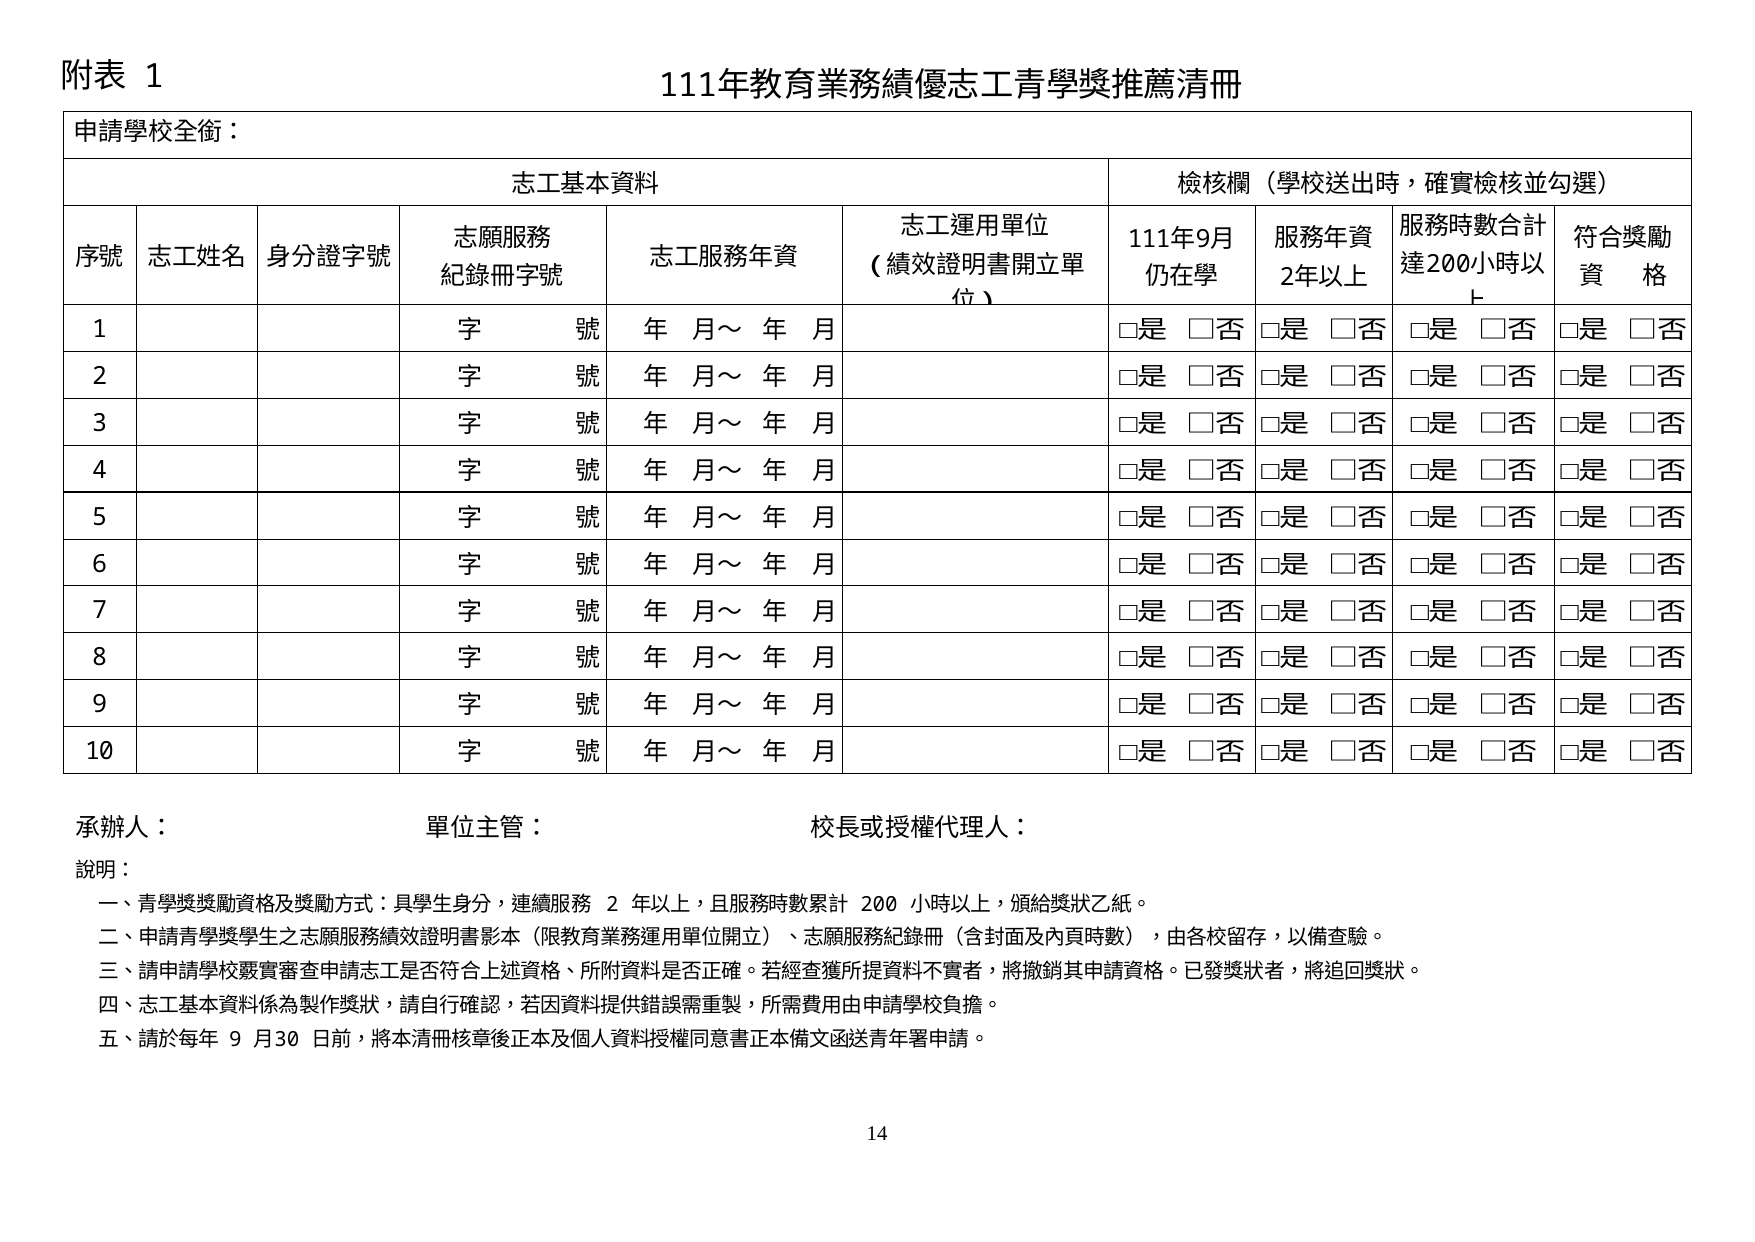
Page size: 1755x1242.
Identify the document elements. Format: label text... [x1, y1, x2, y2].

table_cell [258, 680, 399, 726]
table_cell 7 [64, 586, 136, 632]
table_cell 檢核欄（學校送出時，確實檢核並勾選） [1109, 159, 1691, 204]
table_cell [258, 305, 399, 351]
table_cell 8 [64, 633, 136, 679]
table_cell □是 □否 [1393, 727, 1554, 773]
table_cell □是 □否 [1393, 540, 1554, 585]
table_header 申請學校全銜： [64, 112, 1691, 157]
table_cell 年 月～ 年 月 [607, 680, 842, 726]
table_cell [258, 399, 399, 445]
table_cell 序號 [64, 206, 136, 304]
table_cell □是 □否 [1109, 633, 1255, 679]
table_cell □是 □否 [1256, 540, 1392, 585]
table_cell [137, 305, 257, 351]
table_cell 服務年資 2年以上 [1256, 206, 1392, 304]
table_cell □是 □否 [1256, 305, 1392, 351]
table_cell 4 [64, 446, 136, 491]
table_cell □是 □否 [1555, 399, 1691, 445]
table_cell [843, 633, 1108, 679]
table_cell 1 [64, 305, 136, 351]
table_cell □是 □否 [1109, 727, 1255, 773]
table_cell □是 □否 [1555, 680, 1691, 726]
table_cell [258, 493, 399, 538]
table_cell 志願服務 紀錄冊字號 [400, 206, 606, 304]
table_cell □是 □否 [1393, 680, 1554, 726]
table_cell [843, 493, 1108, 538]
table_cell 字 號 [400, 305, 606, 351]
table_cell 字 號 [400, 680, 606, 726]
table_cell □是 □否 [1256, 352, 1392, 398]
table_cell □是 □否 [1555, 352, 1691, 398]
table_cell 9 [64, 680, 136, 726]
table_cell □是 □否 [1393, 446, 1554, 491]
table_cell [137, 586, 257, 632]
table_cell □是 □否 [1256, 727, 1392, 773]
table_cell [137, 540, 257, 585]
table_cell [843, 352, 1108, 398]
table_cell [137, 352, 257, 398]
table_cell [843, 446, 1108, 491]
text 附表 1 111年教育業務績優志工青學獎推薦清冊 [60, 52, 1700, 102]
table_cell 111年9月 仍在學 [1109, 206, 1255, 304]
table_cell [137, 633, 257, 679]
table_cell 年 月～ 年 月 [607, 493, 842, 538]
table_cell 符合獎勵 資 格 [1555, 206, 1691, 304]
table_cell □是 □否 [1393, 399, 1554, 445]
table_cell [843, 540, 1108, 585]
table_cell □是 □否 [1256, 446, 1392, 491]
table_cell 字 號 [400, 633, 606, 679]
table_cell 年 月～ 年 月 [607, 446, 842, 491]
table_cell 志工基本資料 [64, 159, 1108, 204]
table_cell 年 月～ 年 月 [607, 399, 842, 445]
table_cell [137, 399, 257, 445]
table_cell 年 月～ 年 月 [607, 305, 842, 351]
table_cell □是 □否 [1393, 586, 1554, 632]
table_cell □是 □否 [1555, 540, 1691, 585]
table_cell [137, 493, 257, 538]
table_cell 5 [64, 493, 136, 538]
table_cell [843, 586, 1108, 632]
table_cell [137, 727, 257, 773]
table_cell 字 號 [400, 446, 606, 491]
table_cell □是 □否 [1109, 493, 1255, 538]
table_cell 2 [64, 352, 136, 398]
table_cell 志工姓名 [137, 206, 257, 304]
table_cell □是 □否 [1555, 493, 1691, 538]
table_cell □是 □否 [1109, 399, 1255, 445]
table_cell 6 [64, 540, 136, 585]
text 承辦人： 單位主管： 校長或授權代理人： [75, 808, 1700, 844]
table_cell [843, 399, 1108, 445]
table_cell □是 □否 [1555, 586, 1691, 632]
table_cell 年 月～ 年 月 [607, 633, 842, 679]
table_cell 志工服務年資 [607, 206, 842, 304]
table_cell 3 [64, 399, 136, 445]
table_cell □是 □否 [1109, 540, 1255, 585]
text 二、申請青學獎學生之志願服務績效證明書影本（限教育業務運用單位開立）、志願服務紀錄冊（含封面及內頁時數），由各校留存，以備查驗。 [98, 917, 1698, 951]
table_cell [258, 446, 399, 491]
table_cell [258, 727, 399, 773]
table_cell □是 □否 [1393, 493, 1554, 538]
text 三、請申請學校覈實審查申請志工是否符合上述資格、所附資料是否正確。若經查獲所提資料不實者，將撤銷其申請資格。已發獎狀者，將追回獎狀。 [98, 951, 1698, 985]
table_cell [258, 540, 399, 585]
table_cell [258, 633, 399, 679]
table_cell □是 □否 [1555, 633, 1691, 679]
table_cell □是 □否 [1109, 586, 1255, 632]
table_cell □是 □否 [1393, 633, 1554, 679]
table_cell [843, 305, 1108, 351]
table_cell □是 □否 [1555, 446, 1691, 491]
text 一、青學獎獎勵資格及獎勵方式：具學生身分，連續服務 2 年以上，且服務時數累計 200 小時以上，頒給獎狀乙紙。 [98, 883, 1698, 917]
table_cell 字 號 [400, 352, 606, 398]
table_cell □是 □否 [1393, 305, 1554, 351]
table_cell 身分證字號 [258, 206, 399, 304]
table_cell 服務時數合計達200小時以上 [1393, 206, 1554, 304]
table_cell □是 □否 [1109, 352, 1255, 398]
table_cell 年 月～ 年 月 [607, 727, 842, 773]
table_cell 字 號 [400, 586, 606, 632]
table_cell [843, 680, 1108, 726]
table_cell 年 月～ 年 月 [607, 540, 842, 585]
table_cell □是 □否 [1256, 493, 1392, 538]
table_cell □是 □否 [1109, 446, 1255, 491]
table_cell 年 月～ 年 月 [607, 586, 842, 632]
table_cell □是 □否 [1555, 305, 1691, 351]
table_cell □是 □否 [1256, 680, 1392, 726]
table_cell [137, 446, 257, 491]
table_cell 字 號 [400, 493, 606, 538]
table_cell 字 號 [400, 540, 606, 585]
table_cell [258, 586, 399, 632]
table_cell [258, 352, 399, 398]
table_cell [843, 727, 1108, 773]
table_cell □是 □否 [1109, 305, 1255, 351]
table_cell □是 □否 [1256, 633, 1392, 679]
table_cell □是 □否 [1256, 586, 1392, 632]
table_cell 字 號 [400, 399, 606, 445]
text 說明： [75, 853, 1700, 883]
table_cell 志工運用單位 (績效證明書開立單位) [843, 206, 1108, 304]
table_cell 字 號 [400, 727, 606, 773]
text 四、志工基本資料係為製作獎狀，請自行確認，若因資料提供錯誤需重製，所需費用由申請學校負擔。 [98, 985, 1698, 1019]
text 五、請於每年 9 月30 日前，將本清冊核章後正本及個人資料授權同意書正本備文函送青年署申請。 [98, 1019, 1698, 1053]
table_cell [137, 680, 257, 726]
table_cell □是 □否 [1109, 680, 1255, 726]
table_cell □是 □否 [1393, 352, 1554, 398]
table_cell □是 □否 [1555, 727, 1691, 773]
table_cell □是 □否 [1256, 399, 1392, 445]
table_cell 10 [64, 727, 136, 773]
table_cell 年 月～ 年 月 [607, 352, 842, 398]
